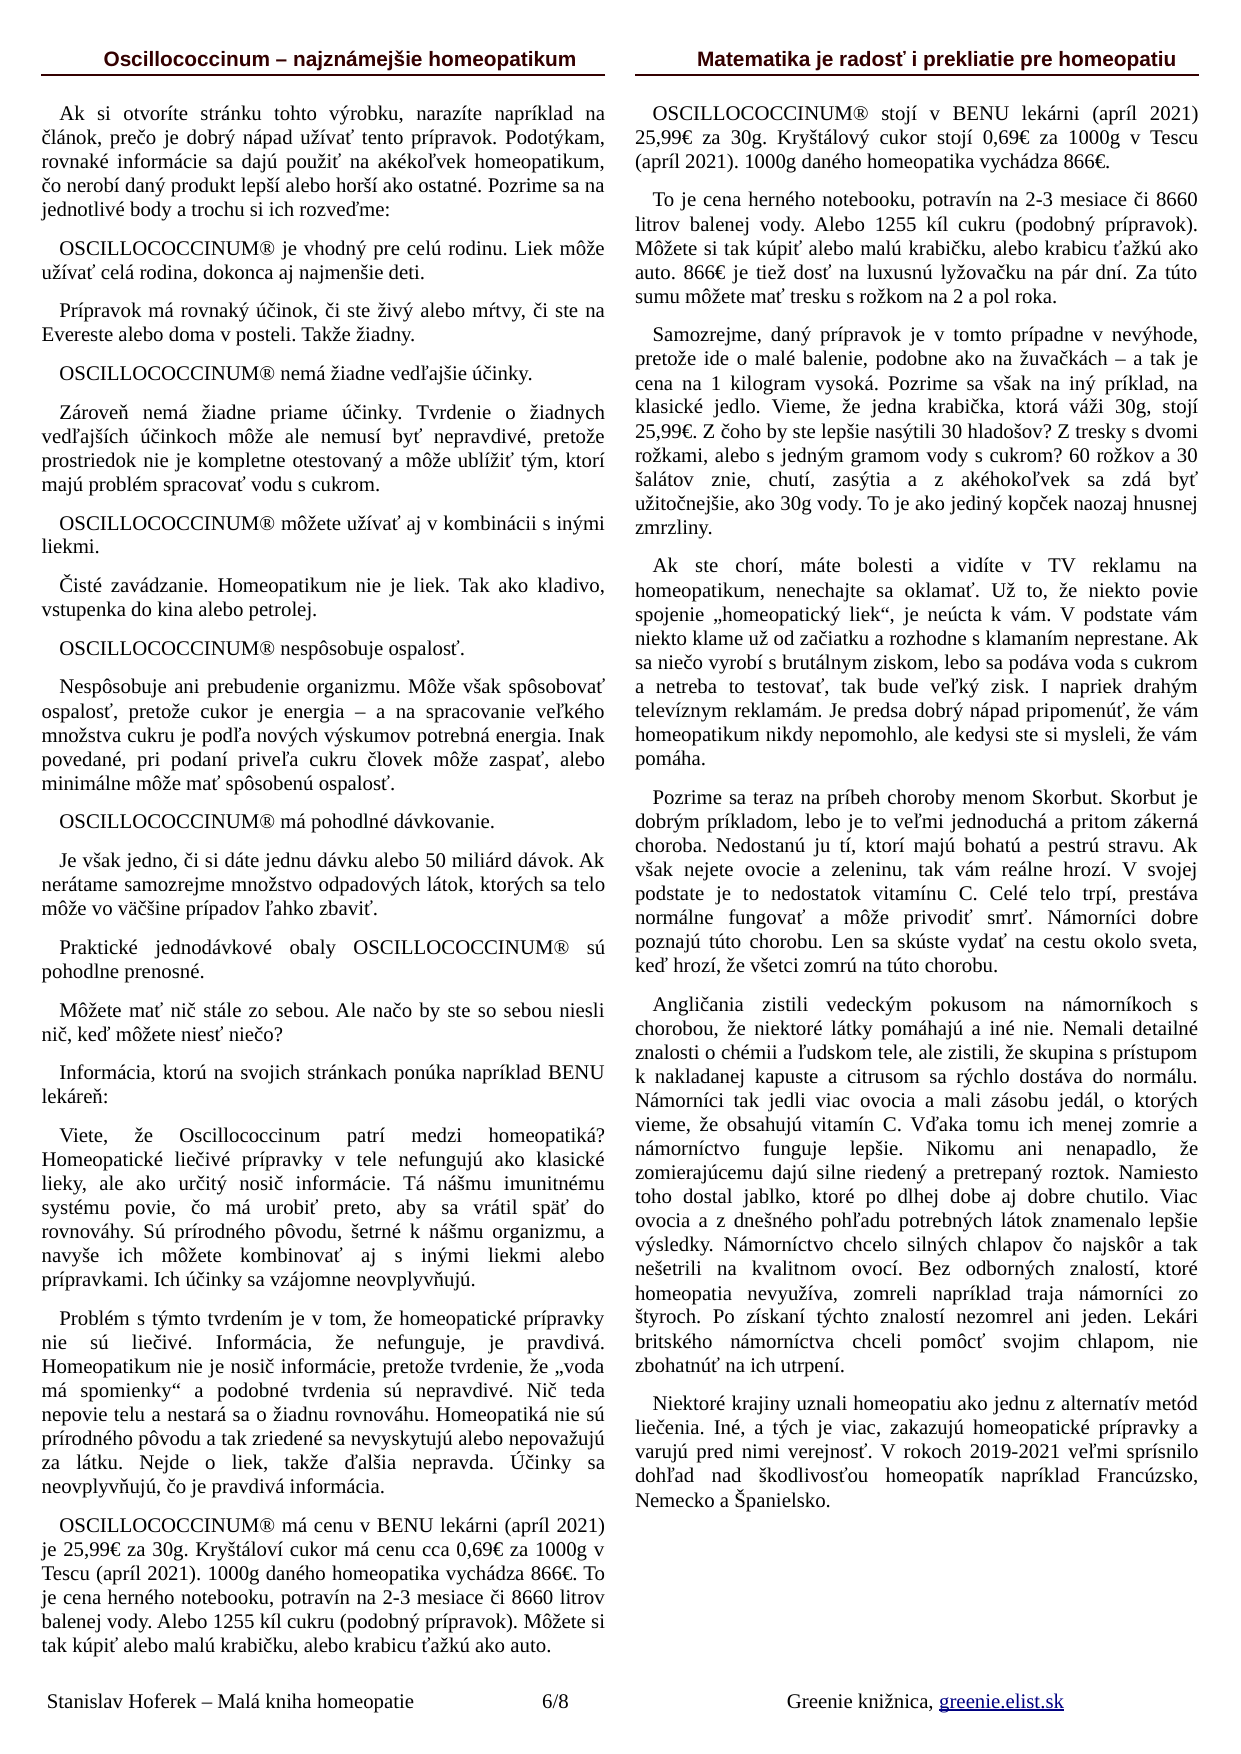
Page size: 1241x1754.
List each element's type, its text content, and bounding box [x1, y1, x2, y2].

text Nespôsobuje ani prebudenie organizmu. Môže však spôsobovať ospalosť, pretože cukor je energia – a na spracovanie veľkého množstva cukru je podľa nových výskumov potrebná energia. Inak povedané, pri podaní priveľa cukru človek môže zaspať, alebo minimálne môže mať spôsobenú ospalosť. [41, 674, 605, 795]
text Pozrime sa teraz na príbeh choroby menom Skorbut. Skorbut je dobrým príkladom, lebo je to veľmi jednoduchá a pritom zákerná choroba. Nedostanú ju tí, ktorí majú bohatú a pestrú stravu. Ak však nejete ovocie a zeleninu, tak vám reálne hrozí. V svojej podstate je to nedostatok vitamínu C. Celé telo trpí, prestáva normálne fungovať a môže privodiť smrť. Námorníci dobre poznajú túto chorobu. Len sa skúste vydať na cestu okolo sveta, keď hrozí, že všetci zomrú na túto chorobu. [635, 784, 1199, 977]
text OSCILLOCOCCINUM® má cenu v BENU lekárni (apríl 2021) je 25,99€ za 30g. Kryštáloví cukor má cenu cca 0,69€ za 1000g v Tescu (apríl 2021). 1000g daného homeopatika vychádza 866€. To je cena herného notebooku, potravín na 2-3 mesiace či 8660 litrov balenej vody. Alebo 1255 kíl cukru (podobný prípravok). Môžete si tak kúpiť alebo malú krabičku, alebo krabicu ťažkú ako auto. [41, 1513, 605, 1657]
text OSCILLOCOCCINUM® nemá žiadne vedľajšie účinky. [41, 361, 605, 385]
text Niektoré krajiny uznali homeopatiu ako jednu z alternatív metód liečenia. Iné, a tých je viac, zakazujú homeopatické prípravky a varujú pred nimi verejnosť. V rokoch 2019-2021 veľmi sprísnilo dohľad nad škodlivosťou homeopatík napríklad Francúzsko, Nemecko a Španielsko. [635, 1391, 1199, 1512]
text Ak ste chorí, máte bolesti a vidíte v TV reklamu na homeopatikum, nenechajte sa oklamať. Už to, že niekto povie spojenie „homeopatický liek“, je neúcta k vám. V podstate vám niekto klame už od začiatku a rozhodne s klamaním neprestane. Ak sa niečo vyrobí s brutálnym ziskom, lebo sa podáva voda s cukrom a netreba to testovať, tak bude veľký zisk. I napriek drahým televíznym reklamám. Je predsa dobrý nápad pripomenúť, že vám homeopatikum nikdy nepomohlo, ale kedysi ste si mysleli, že vám pomáha. [635, 553, 1199, 770]
text Angličania zistili vedeckým pokusom na námorníkoch s chorobou, že niektoré látky pomáhajú a iné nie. Nemali detailné znalosti o chémii a ľudskom tele, ale zistili, že skupina s prístupom k nakladanej kapuste a citrusom sa rýchlo dostáva do normálu. Námorníci tak jedli viac ovocia a mali zásobu jedál, o ktorých vieme, že obsahujú vitamín C. Vďaka tomu ich menej zomrie a námorníctvo funguje lepšie. Nikomu ani nenapadlo, že zomierajúcemu dajú silne riedený a pretrepaný roztok. Namiesto toho dostal jablko, ktoré po dlhej dobe aj dobre chutilo. Viac ovocia a z dnešného pohľadu potrebných látok znamenalo lepšie výsledky. Námorníctvo chcelo silných chlapov čo najskôr a tak nešetrili na kvalitnom ovocí. Bez odborných znalostí, ktoré homeopatia nevyužíva, zomreli napríklad traja námorníci zo štyroch. Po získaní týchto znalostí nezomrel ani jeden. Lekári britského námorníctva chceli pomôcť svojim chlapom, nie zbohatnúť na ich utrpení. [635, 992, 1199, 1377]
text Môžete mať nič stále zo sebou. Ale načo by ste so sebou niesli nič, keď môžete niesť niečo? [41, 997, 605, 1046]
text OSCILLOCOCCINUM® je vhodný pre celú rodinu. Liek môže užívať celá rodina, dokonca aj najmenšie deti. [41, 236, 605, 284]
text Čisté zavádzanie. Homeopatikum nie je liek. Tak ako kladivo, vstupenka do kina alebo petrolej. [41, 573, 605, 621]
text OSCILLOCOCCINUM® má pohodlné dávkovanie. [41, 809, 605, 833]
text Praktické jednodávkové obaly OSCILLOCOCCINUM® sú pohodlne prenosné. [41, 935, 605, 983]
text Prípravok má rovnaký účinok, či ste živý alebo mŕtvy, či ste na Evereste alebo doma v posteli. Takže žiadny. [41, 298, 605, 346]
text OSCILLOCOCCINUM® môžete užívať aj v kombinácii s inými liekmi. [41, 510, 605, 558]
text Informácia, ktorú na svojich stránkach ponúka napríklad BENU lekáreň: [41, 1060, 605, 1108]
text To je cena herného notebooku, potravín na 2-3 mesiace či 8660 litrov balenej vody. Alebo 1255 kíl cukru (podobný prípravok). Môžete si tak kúpiť alebo malú krabičku, alebo krabicu ťažkú ako auto. 866€ je tiež dosť na luxusnú lyžovačku na pár dní. Za túto sumu môžete mať tresku s rožkom na 2 a pol roka. [635, 187, 1199, 308]
text OSCILLOCOCCINUM® stojí v BENU lekárni (apríl 2021) 25,99€ za 30g. Kryštálový cukor stojí 0,69€ za 1000g v Tescu (apríl 2021). 1000g daného homeopatika vychádza 866€. [635, 101, 1199, 173]
text Problém s týmto tvrdením je v tom, že homeopatické prípravky nie sú liečivé. Informácia, že nefunguje, je pravdivá. Homeopatikum nie je nosič informácie, pretože tvrdenie, že „voda má spomienky“ a podobné tvrdenia sú nepravdivé. Nič teda nepovie telu a nestará sa o žiadnu rovnováhu. Homeopatiká nie sú prírodného pôvodu a tak zriedené sa nevyskytujú alebo nepovažujú za látku. Nejde o liek, takže ďalšia nepravda. Účinky sa neovplyvňujú, čo je pravdivá informácia. [41, 1306, 605, 1498]
text Zároveň nemá žiadne priame účinky. Tvrdenie o žiadnych vedľajších účinkoch môže ale nemusí byť nepravdivé, pretože prostriedok nie je kompletne otestovaný a môže ublížiť tým, ktorí majú problém spracovať vodu s cukrom. [41, 399, 605, 496]
subtitle Oscillococcinum – najznámejšie homeopatikum [41, 44, 605, 74]
text Samozrejme, daný prípravok je v tomto prípadne v nevýhode, pretože ide o malé balenie, podobne ako na žuvačkách – a tak je cena na 1 kilogram vysoká. Pozrime sa však na iný príklad, na klasické jedlo. Vieme, že jedna krabička, ktorá váži 30g, stojí 25,99€. Z čoho by ste lepšie nasýtili 30 hladošov? Z tresky s dvomi rožkami, alebo s jedným gramom vody s cukrom? 60 rožkov a 30 šalátov znie, chutí, zasýtia a z akéhokoľvek sa zdá byť užitočnejšie, ako 30g vody. To je ako jediný kopček naozaj hnusnej zmrzliny. [635, 322, 1199, 539]
text OSCILLOCOCCINUM® nespôsobuje ospalosť. [41, 636, 605, 660]
subtitle Matematika je radosť i prekliatie pre homeopatiu [635, 44, 1199, 74]
text Ak si otvoríte stránku tohto výrobku, narazíte napríklad na článok, prečo je dobrý nápad užívať tento prípravok. Podotýkam, rovnaké informácie sa dajú použiť na akékoľvek homeopatikum, čo nerobí daný produkt lepší alebo horší ako ostatné. Pozrime sa na jednotlivé body a trochu si ich rozveďme: [41, 101, 605, 221]
text Viete, že Oscillococcinum patrí medzi homeopatiká? Homeopatické liečivé prípravky v tele nefungujú ako klasické lieky, ale ako určitý nosič informácie. Tá nášmu imunitnému systému povie, čo má urobiť preto, aby sa vrátil späť do rovnováhy. Sú prírodného pôvodu, šetrné k nášmu organizmu, a navyše ich môžete kombinovať aj s inými liekmi alebo prípravkami. Ich účinky sa vzájomne neovplyvňujú. [41, 1123, 605, 1291]
text Je však jedno, či si dáte jednu dávku alebo 50 miliárd dávok. Ak nerátame samozrejme množstvo odpadových látok, ktorých sa telo môže vo väčšine prípadov ľahko zbaviť. [41, 848, 605, 920]
